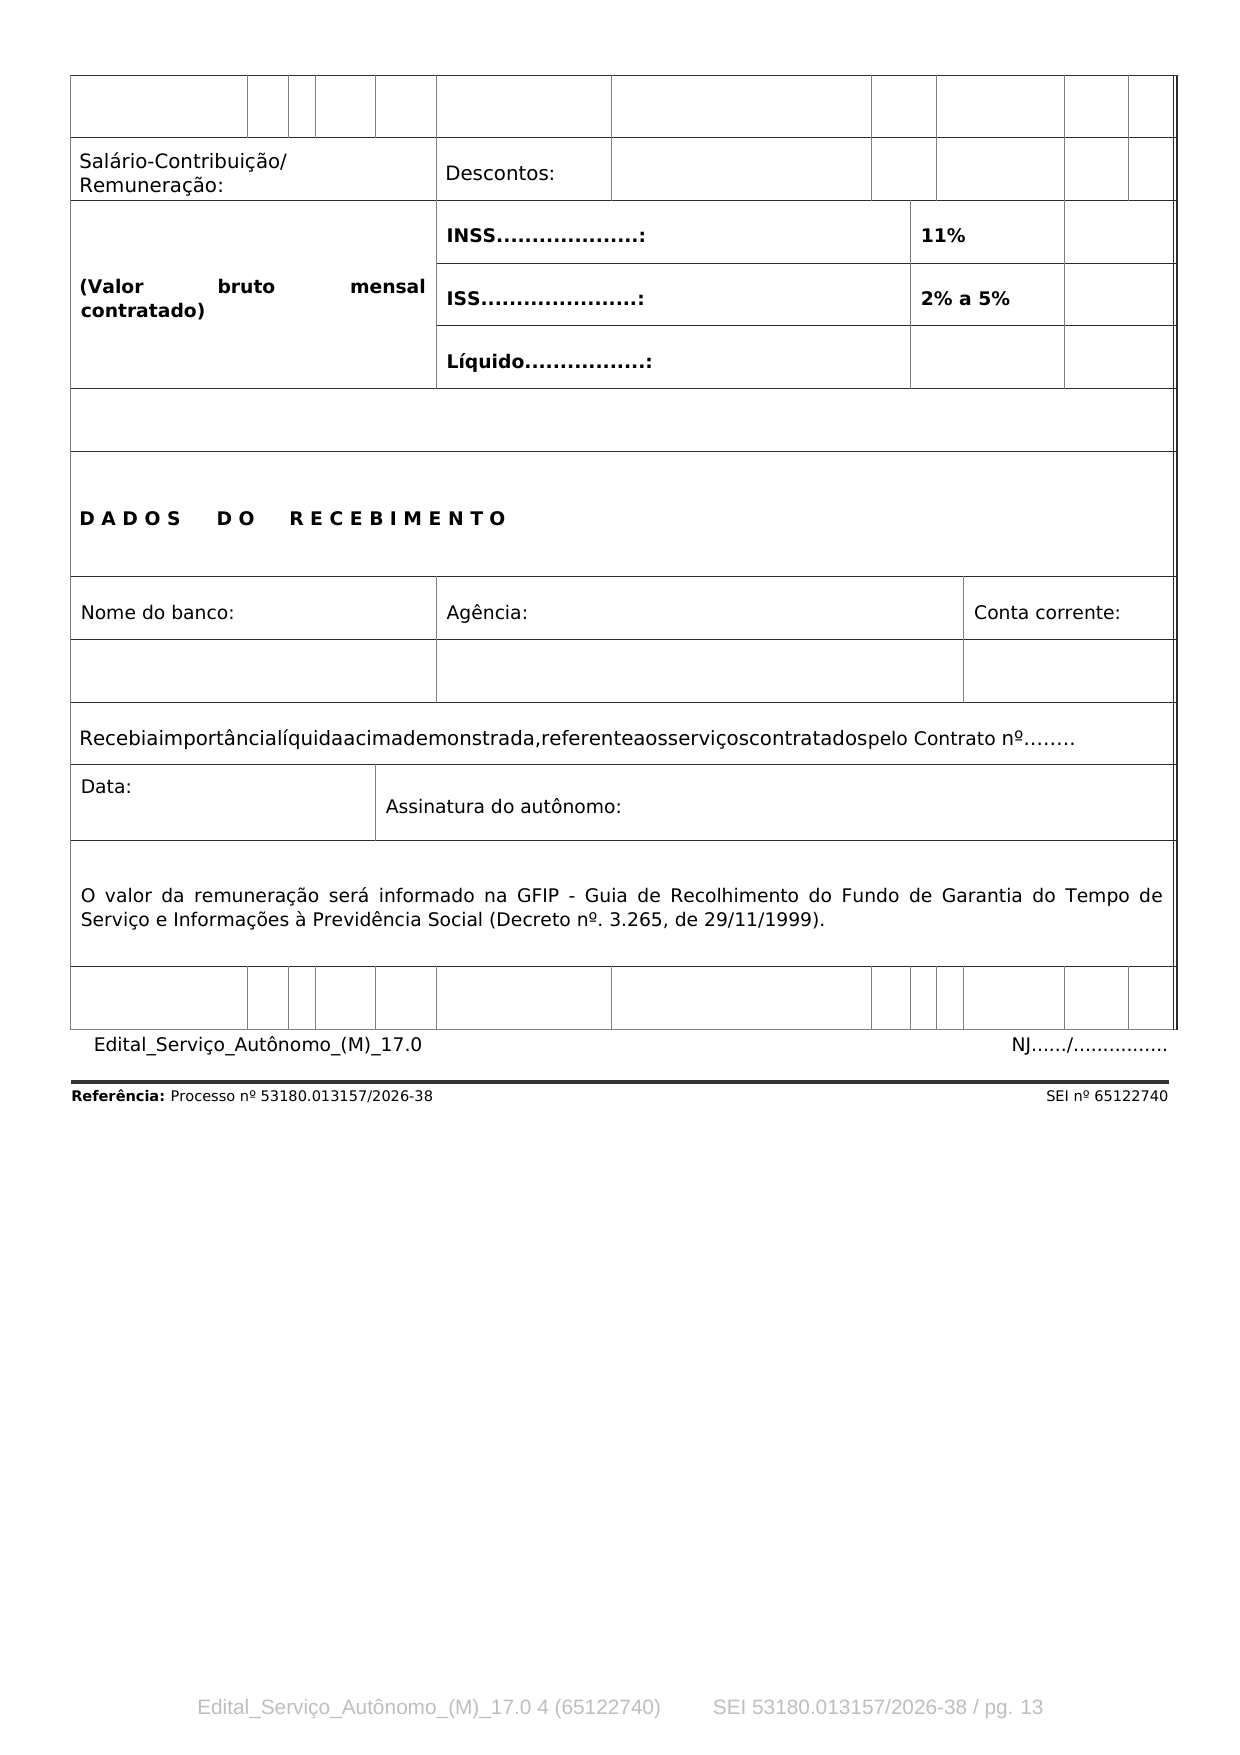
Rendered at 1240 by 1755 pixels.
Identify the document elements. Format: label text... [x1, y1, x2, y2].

table_cell [612, 967, 871, 1028]
table_cell Assinatura do autônomo: [376, 765, 1173, 840]
table_cell Nome do banco: [71, 577, 436, 639]
table_cell [376, 76, 436, 137]
table_cell [937, 967, 963, 1028]
table_cell [1065, 967, 1128, 1028]
table_cell [911, 326, 1064, 388]
table_cell Salário-Contribuição/Remuneração: [71, 138, 436, 200]
table_cell INSS....................: [437, 201, 910, 263]
table_cell [71, 389, 1173, 451]
table_cell Conta corrente: [964, 577, 1173, 639]
table_cell [71, 640, 436, 702]
table_cell [612, 76, 871, 137]
table_cell [937, 138, 1064, 200]
table_cell [376, 967, 436, 1028]
table_cell Agência: [437, 577, 963, 639]
table_cell [437, 76, 611, 137]
table_cell [937, 76, 1064, 137]
table_cell 11% [911, 201, 1064, 263]
table_cell (Valor bruto mensal contratado) [71, 201, 436, 388]
table_cell [437, 967, 611, 1028]
text Referência: Processo nº 53180.013157/2026-38 SEI nº 65122740 [71, 1088, 1168, 1105]
table_cell [71, 967, 247, 1028]
table_cell [71, 76, 247, 137]
table_cell [1065, 138, 1128, 200]
table_cell [1065, 264, 1173, 325]
table_cell [1065, 326, 1173, 388]
table_cell ISS......................: [437, 264, 910, 325]
table_cell [316, 967, 375, 1028]
table_cell [1129, 76, 1173, 137]
table_cell [1065, 76, 1128, 137]
table_cell [872, 76, 936, 137]
table_cell Descontos: [437, 138, 611, 200]
table_cell [316, 76, 375, 137]
table_cell [1065, 201, 1173, 263]
table_cell [1129, 967, 1173, 1028]
table_cell [248, 967, 288, 1028]
table_cell [289, 967, 315, 1028]
table_cell [612, 138, 871, 200]
table_cell Data: [71, 765, 375, 840]
table_cell [964, 967, 1064, 1028]
table_cell 2% a 5% [911, 264, 1064, 325]
table_cell O valor da remuneração será informado na GFIP - Guia de Recolhimento do Fundo de Garantia do Tempo de Serviço e Informações à Previdência Social (Decreto nº. 3.265, de 29/11/1999). [71, 841, 1173, 966]
table_cell [911, 967, 936, 1028]
table_cell [289, 76, 315, 137]
table_cell Recebiaimportâncialíquidaacimademonstrada,referenteaosserviçoscontratadospelo Contrato nº.……. [71, 703, 1173, 764]
table_cell [248, 76, 288, 137]
table_cell [437, 640, 963, 702]
table_cell [1129, 138, 1173, 200]
table_cell Líquido.................: [437, 326, 910, 388]
table_cell [872, 138, 936, 200]
table_cell [872, 967, 910, 1028]
table_cell D A D O S D O R E C E B I M E N T O [71, 452, 1173, 576]
text Edital_Serviço_Autônomo_(M)_17.0 NJ....../................ [71, 1030, 1168, 1058]
table_cell [964, 640, 1173, 702]
